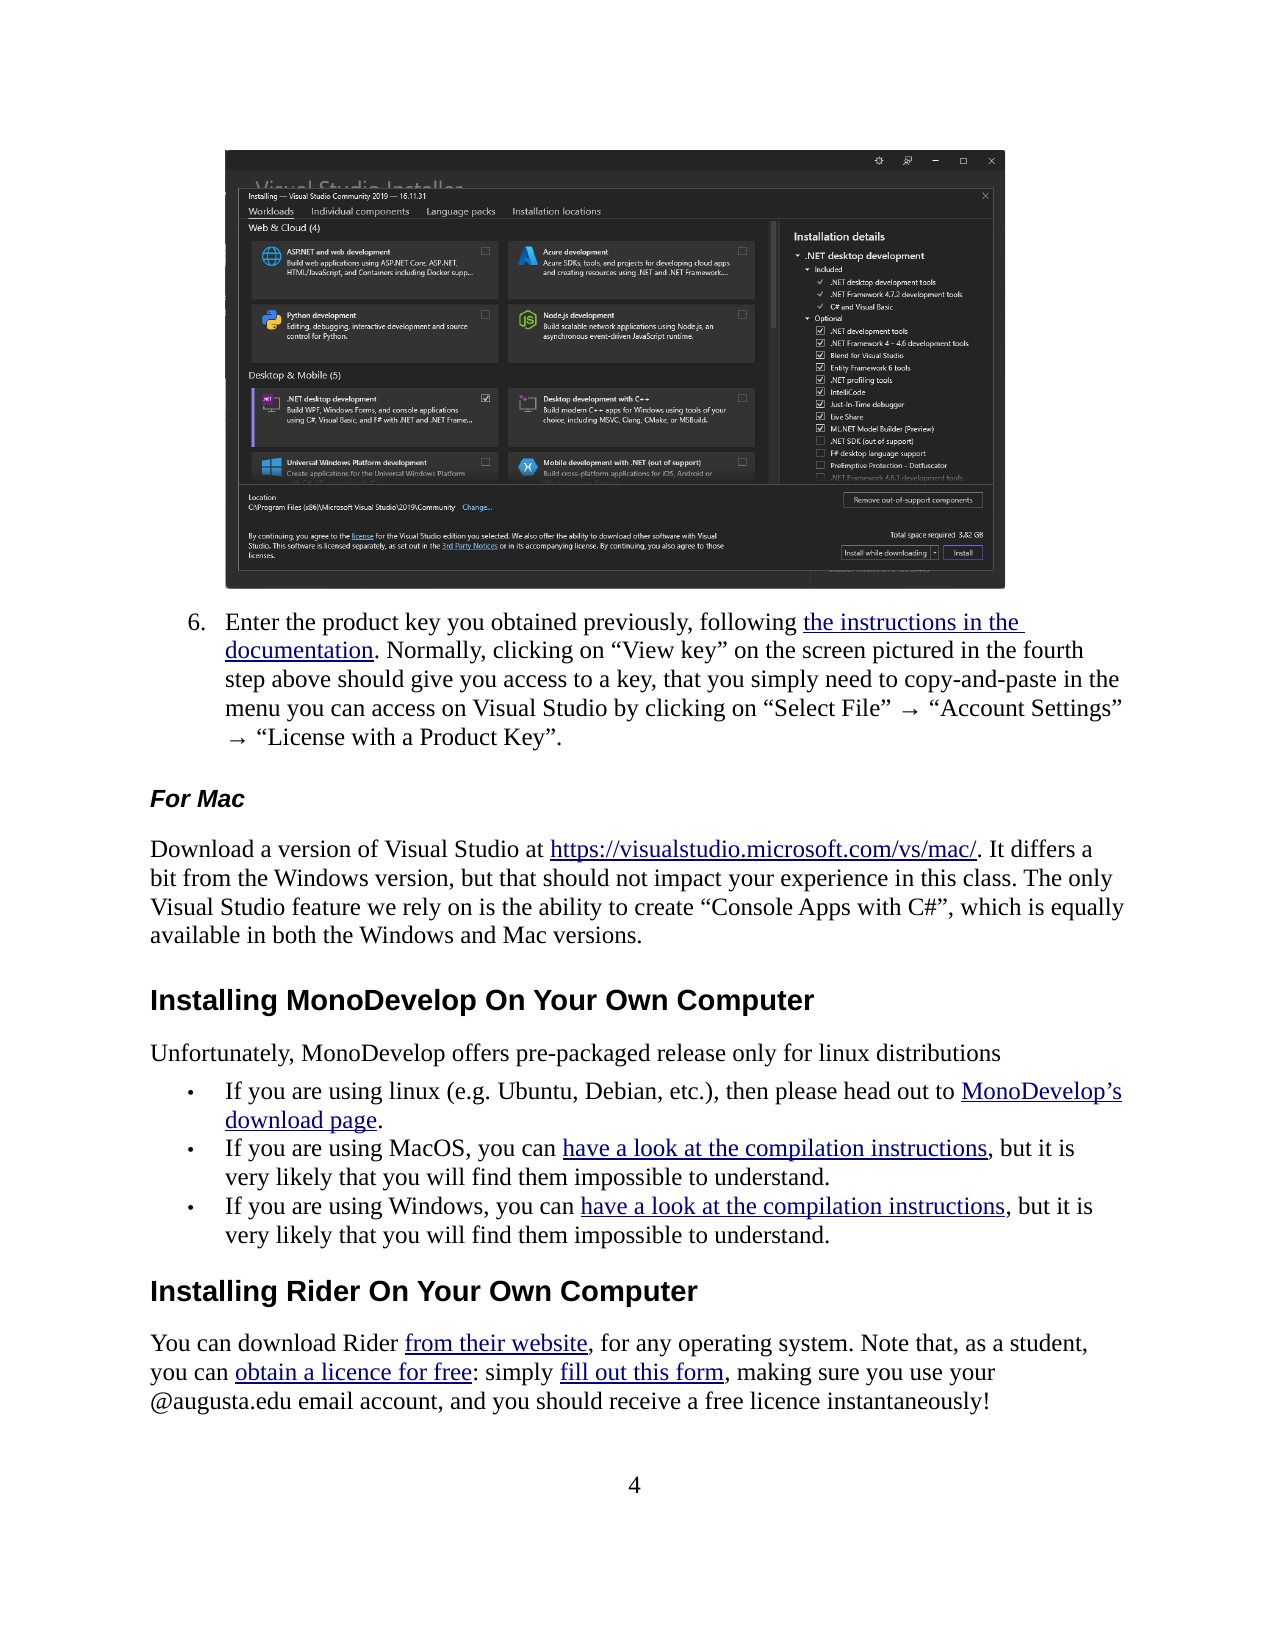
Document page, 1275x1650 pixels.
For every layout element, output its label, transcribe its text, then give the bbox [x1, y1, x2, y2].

list If you are using Windows, you can have a look at the compilation instructions, but it is very likely that you will find them impossible to understand. [187, 1191, 1125, 1248]
text You can download Rider from their website, for any operating system. Note that, as a student, you can obtain a licence for free: simply fill out this form, making sure you use your @augusta.edu email account, and you should receive a free licence instantaneously! [150, 1328, 1125, 1415]
list If you are using linux (e.g. Ubuntu, Debian, etc.), then please head out to MonoDevelop’s download page. [187, 1076, 1125, 1133]
subtitle Installing MonoDevelop On Your Own Computer [150, 983, 1125, 1017]
picture [225, 150, 1005, 589]
list Enter the product key you obtained previously, following the instructions in the documentation. Normally, clicking on “View key” on the screen pictured in the fourth step above should give you access to a key, that you simply need to copy-and-paste in the menu you can access on Visual Studio by clicking on “Select File” → “Account Settings” → “License with a Product Key”. [187, 607, 1125, 750]
subtitle For Mac [150, 784, 1125, 813]
list If you are using MacOS, you can have a look at the compilation instructions, but it is very likely that you will find them impossible to understand. [187, 1133, 1125, 1191]
subtitle Installing Rider On Your Own Computer [150, 1273, 1125, 1307]
text Download a version of Visual Studio at https://visualstudio.microsoft.com/vs/mac/. It differs a bit from the Windows version, but that should not impact your experience in this class. The only Visual Studio feature we rely on is the ability to create “Console Apps with C#”, which is equally available in both the Windows and Mac versions. [150, 834, 1125, 949]
text Unfortunately, MonoDevelop offers pre-packaged release only for linux distributions [150, 1038, 1125, 1067]
